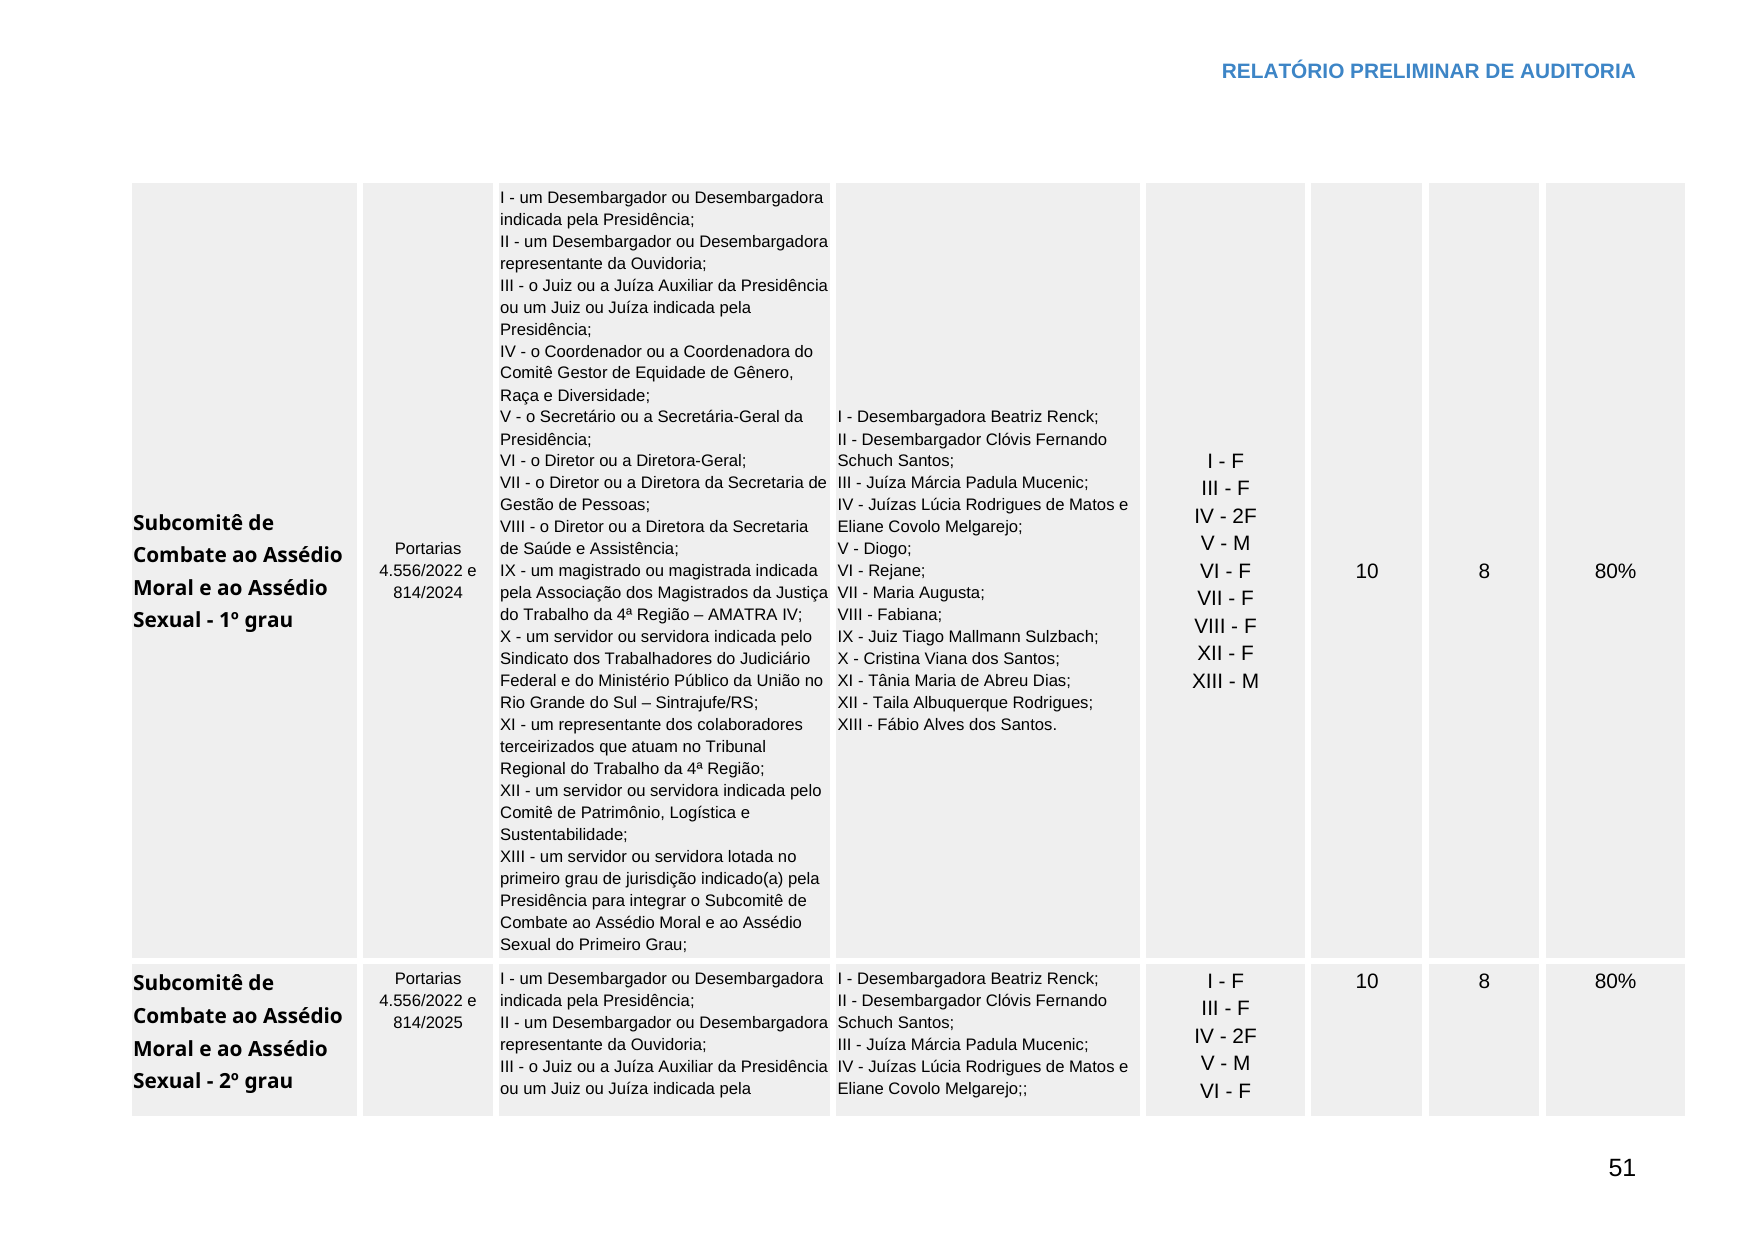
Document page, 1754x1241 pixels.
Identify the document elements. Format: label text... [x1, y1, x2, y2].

table_cell Subcomitê de Combate ao Assédio Moral e ao Assédio Sexual - 2º grau [132, 964, 357, 1116]
table_cell 80% [1546, 964, 1685, 1116]
table_cell I - F III - F IV - 2F V - M VI - F VII - F VIII - F XII - F XIII - M [1146, 183, 1305, 958]
table_cell Subcomitê de Combate ao Assédio Moral e ao Assédio Sexual - 1º grau [132, 183, 357, 958]
table_cell 80% [1546, 183, 1685, 958]
table_cell 8 [1429, 964, 1539, 1116]
table_cell 10 [1311, 183, 1422, 958]
table_cell I - F III - F IV - 2F V - M VI - F [1146, 964, 1305, 1116]
table_cell I - um Desembargador ou Desembargadora indicada pela Presidência; II - um Desembargador ou Desembargadora representante da Ouvidoria; III - o Juiz ou a Juíza Auxiliar da Presidência ou um Juiz ou Juíza indicada pela [499, 964, 830, 1116]
table_cell I - Desembargadora Beatriz Renck; II - Desembargador Clóvis Fernando Schuch Santos; III - Juíza Márcia Padula Mucenic; IV - Juízas Lúcia Rodrigues de Matos e Eliane Covolo Melgarejo; V - Diogo; VI - Rejane; VII - Maria Augusta; VIII - Fabiana; IX - Juiz Tiago Mallmann Sulzbach; X - Cristina Viana dos Santos; XI - Tânia Maria de Abreu Dias; XII - Taila Albuquerque Rodrigues; XIII - Fábio Alves dos Santos. [836, 183, 1140, 958]
table_cell 10 [1311, 964, 1422, 1116]
table_cell Portarias 4.556/2022 e 814/2025 [363, 964, 493, 1116]
table_cell 8 [1429, 183, 1539, 958]
table_cell I - Desembargadora Beatriz Renck; II - Desembargador Clóvis Fernando Schuch Santos; III - Juíza Márcia Padula Mucenic; IV - Juízas Lúcia Rodrigues de Matos e Eliane Covolo Melgarejo;; [836, 964, 1140, 1116]
table_cell I - um Desembargador ou Desembargadora indicada pela Presidência; II - um Desembargador ou Desembargadora representante da Ouvidoria; III - o Juiz ou a Juíza Auxiliar da Presidência ou um Juiz ou Juíza indicada pela Presidência; IV - o Coordenador ou a Coordenadora do Comitê Gestor de Equidade de Gênero, Raça e Diversidade; V - o Secretário ou a Secretária-Geral da Presidência; VI - o Diretor ou a Diretora-Geral; VII - o Diretor ou a Diretora da Secretaria de Gestão de Pessoas; VIII - o Diretor ou a Diretora da Secretaria de Saúde e Assistência; IX - um magistrado ou magistrada indicada pela Associação dos Magistrados da Justiça do Trabalho da 4ª Região – AMATRA IV; X - um servidor ou servidora indicada pelo Sindicato dos Trabalhadores do Judiciário Federal e do Ministério Público da União no Rio Grande do Sul – Sintrajufe/RS; XI - um representante dos colaboradores terceirizados que atuam no Tribunal Regional do Trabalho da 4ª Região; XII - um servidor ou servidora indicada pelo Comitê de Patrimônio, Logística e Sustentabilidade; XIII - um servidor ou servidora lotada no primeiro grau de jurisdição indicado(a) pela Presidência para integrar o Subcomitê de Combate ao Assédio Moral e ao Assédio Sexual do Primeiro Grau; [499, 183, 830, 958]
table_cell Portarias 4.556/2022 e 814/2024 [363, 183, 493, 958]
